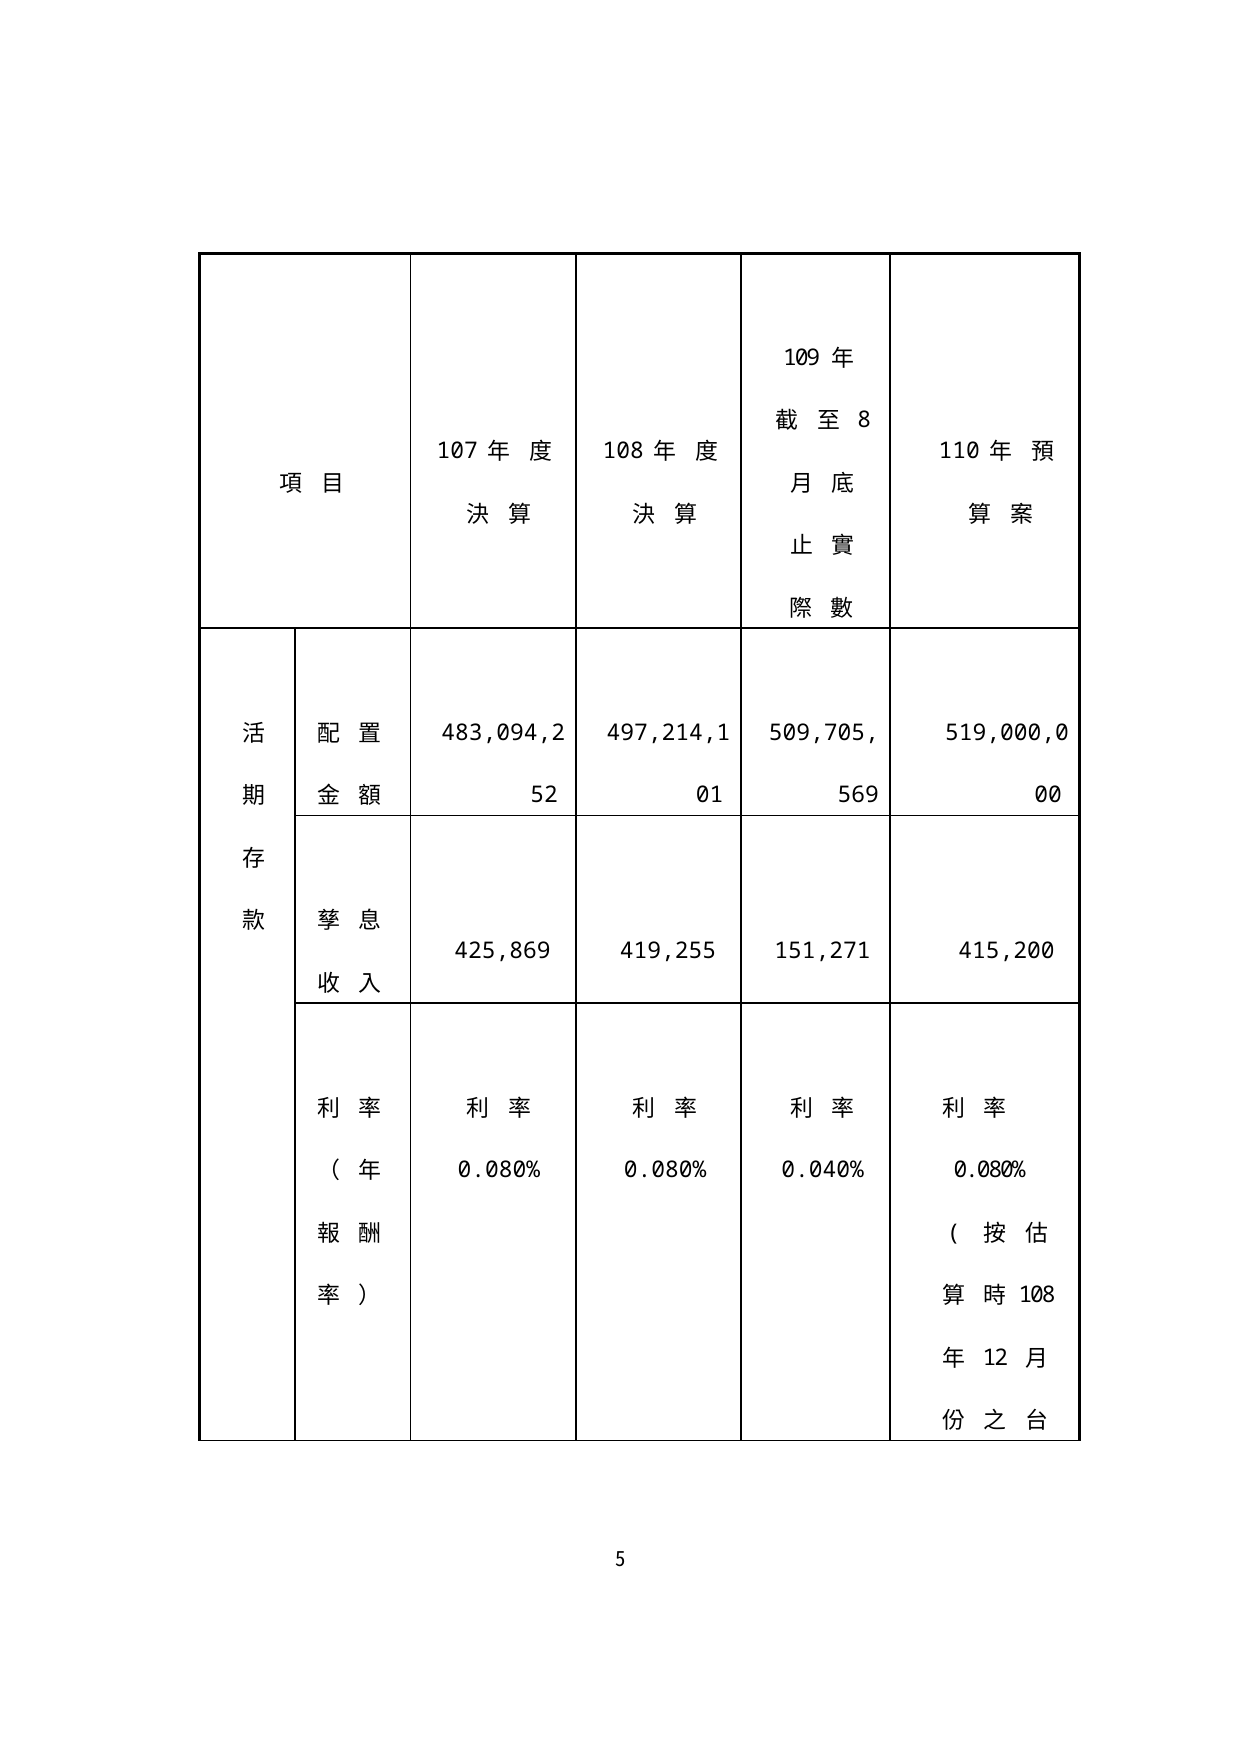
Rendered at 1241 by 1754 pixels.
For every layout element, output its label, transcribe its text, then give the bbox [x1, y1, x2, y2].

table_cell 利率0.080% [411, 1004, 575, 1439]
table_cell 利率0.040% [742, 1004, 889, 1439]
table_cell 孳息收入 [296, 816, 410, 1002]
table_cell 519,000,000 [891, 629, 1078, 814]
table_cell 利率（年報酬率） [296, 1004, 410, 1439]
table_cell 利率0.080% [577, 1004, 740, 1439]
table_cell 配置金額 [296, 629, 410, 814]
table_header 項目 [201, 255, 410, 627]
table_cell 425,869 [411, 816, 575, 1002]
table_cell 419,255 [577, 816, 740, 1002]
table_cell 利率0.080%(按估算時108年12月份之台 [891, 1004, 1078, 1439]
table_header 109年截至8月底止實際數 [742, 255, 889, 627]
table_cell 活期存款 [201, 629, 294, 1439]
table_cell 151,271 [742, 816, 889, 1002]
table_header 108年度決算 [577, 255, 740, 627]
table_cell 497,214,101 [577, 629, 740, 814]
table_header 110年預算案 [891, 255, 1078, 627]
table_cell 509,705,569 [742, 629, 889, 814]
table_header 107年度決算 [411, 255, 575, 627]
table_cell 415,200 [891, 816, 1078, 1002]
table_cell 483,094,252 [411, 629, 575, 814]
